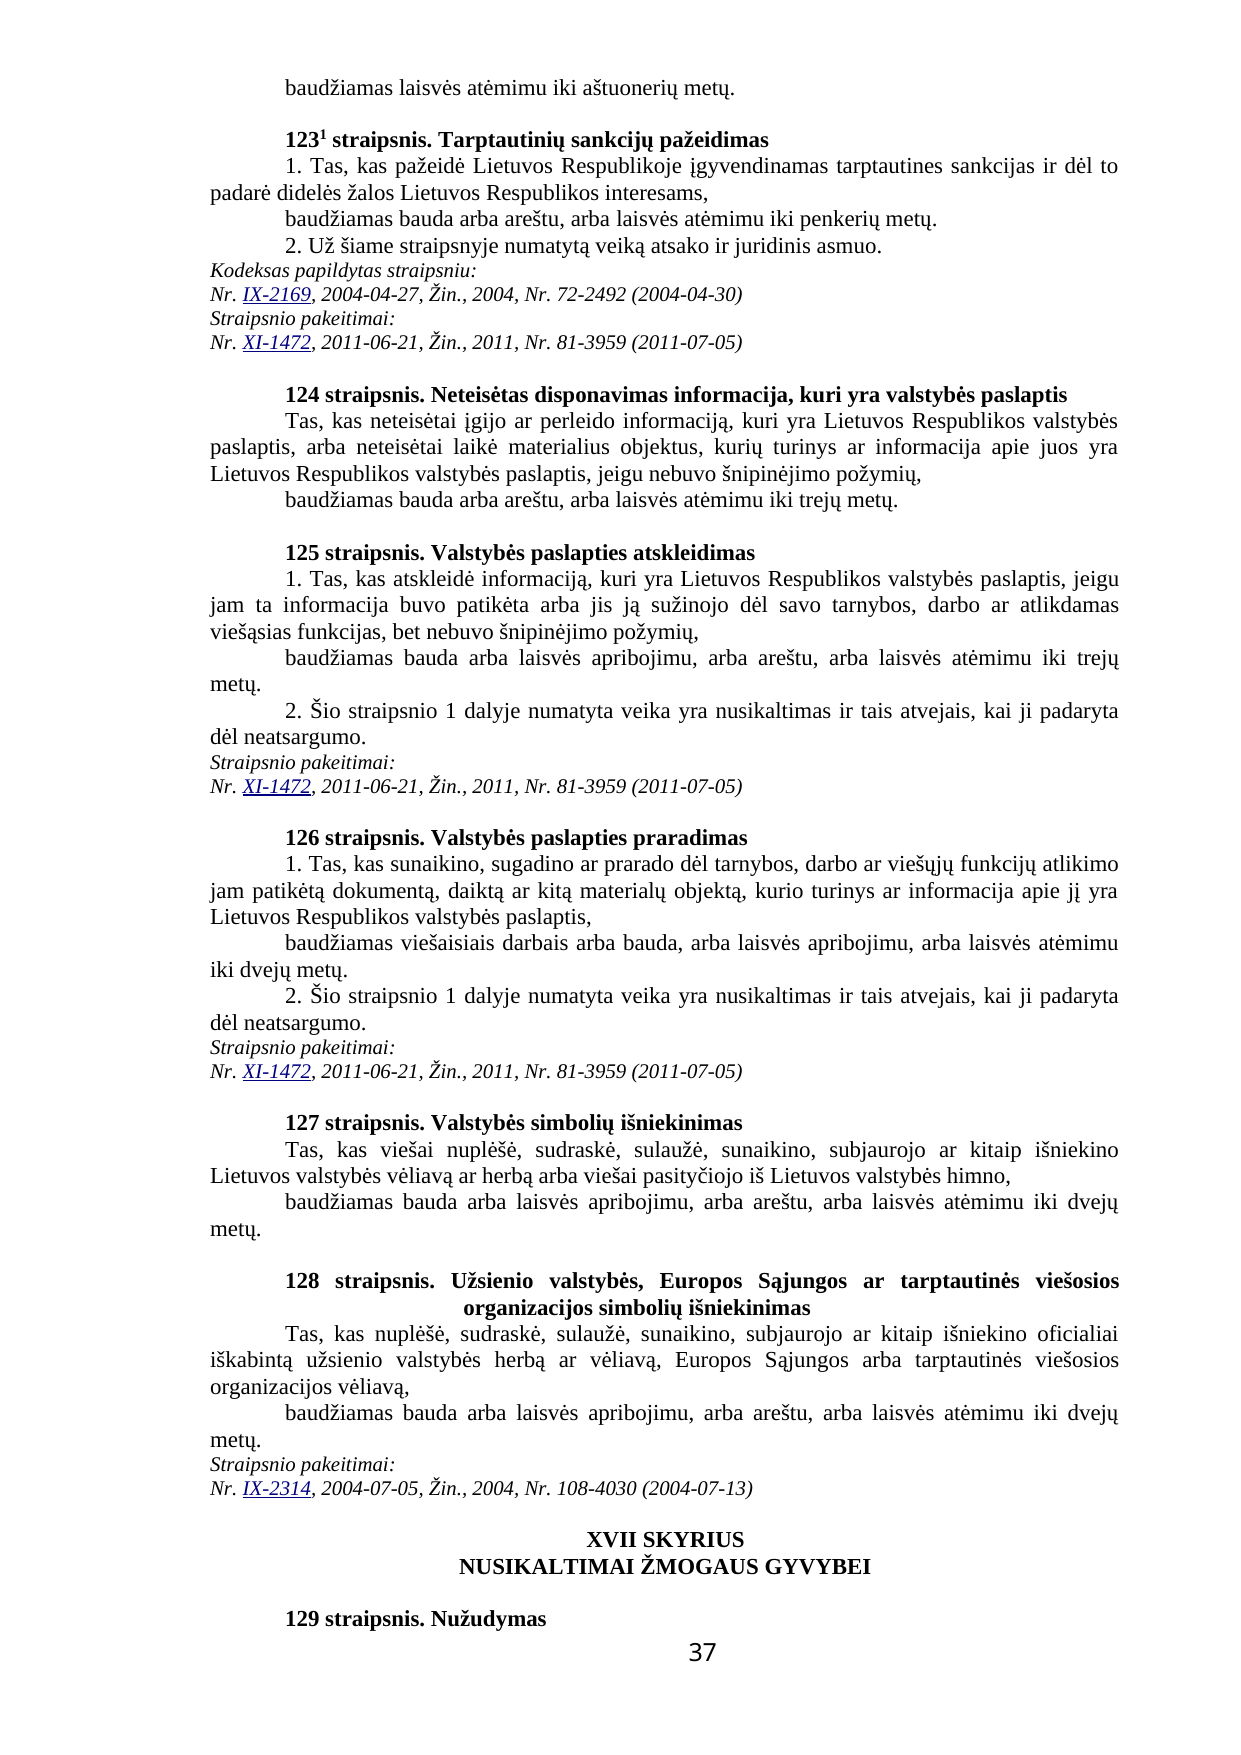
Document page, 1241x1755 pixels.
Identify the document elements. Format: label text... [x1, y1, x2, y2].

text 125 straipsnis. Valstybės paslapties atskleidimas [210, 539, 1120, 565]
text 128 straipsnis. Užsienio valstybės, Europos Sąjungos ar tarptautinės viešosios organizacijos simbolių išniekinimas [285, 1267, 1120, 1320]
text Nr. XI-1472, 2011-06-21, Žin., 2011, Nr. 81-3959 (2011-07-05) [210, 774, 1120, 798]
text Straipsnio pakeitimai: [210, 1035, 1120, 1059]
text 126 straipsnis. Valstybės paslapties praradimas [210, 824, 1120, 850]
text Nr. IX-2169, 2004-04-27, Žin., 2004, Nr. 72-2492 (2004-04-30) [210, 282, 1120, 306]
text 1. Tas, kas atskleidė informaciją, kuri yra Lietuvos Respublikos valstybės paslaptis, jeigu jam ta informacija buvo patikėta arba jis ją sužinojo dėl savo tarnybos, darbo ar atlikdamas viešąsias funkcijas, bet nebuvo šnipinėjimo požymių, [210, 565, 1120, 644]
subtitle XVII skyrius [210, 1526, 1120, 1553]
text Nr. XI-1472, 2011-06-21, Žin., 2011, Nr. 81-3959 (2011-07-05) [210, 330, 1120, 354]
text baudžiamas bauda arba laisvės apribojimu, arba areštu, arba laisvės atėmimu iki dvejų metų. [210, 1188, 1120, 1241]
text 127 straipsnis. Valstybės simbolių išniekinimas [210, 1109, 1120, 1136]
text 129 straipsnis. Nužudymas [210, 1606, 1120, 1632]
text baudžiamas bauda arba areštu, arba laisvės atėmimu iki trejų metų. [210, 486, 1120, 512]
text Kodeksas papildytas straipsniu: [210, 258, 1120, 282]
text baudžiamas bauda arba laisvės apribojimu, arba areštu, arba laisvės atėmimu iki dvejų metų. [210, 1399, 1120, 1452]
text 2. Šio straipsnio 1 dalyje numatyta veika yra nusikaltimas ir tais atvejais, kai ji padaryta dėl neatsargumo. [210, 982, 1120, 1035]
text Tas, kas nuplėšė, sudraskė, sulaužė, sunaikino, subjaurojo ar kitaip išniekino oficialiai iškabintą užsienio valstybės herbą ar vėliavą, Europos Sąjungos arba tarptautinės viešosios organizacijos vėliavą, [210, 1320, 1120, 1399]
subtitle 1231 straipsnis. Tarptautinių sankcijų pažeidimas [210, 126, 1120, 153]
text baudžiamas viešaisiais darbais arba bauda, arba laisvės apribojimu, arba laisvės atėmimu iki dvejų metų. [210, 929, 1120, 982]
text 2. Už šiame straipsnyje numatytą veiką atsako ir juridinis asmuo. [210, 232, 1120, 258]
text baudžiamas laisvės atėmimu iki aštuonerių metų. [210, 73, 1120, 100]
text Straipsnio pakeitimai: [210, 1452, 1120, 1476]
text Nr. XI-1472, 2011-06-21, Žin., 2011, Nr. 81-3959 (2011-07-05) [210, 1059, 1120, 1083]
text baudžiamas bauda arba areštu, arba laisvės atėmimu iki penkerių metų. [210, 205, 1120, 232]
text Nr. IX-2314, 2004-07-05, Žin., 2004, Nr. 108-4030 (2004-07-13) [210, 1476, 1120, 1500]
text Straipsnio pakeitimai: [210, 749, 1120, 774]
text Straipsnio pakeitimai: [210, 306, 1120, 330]
text Nusikaltimai žmogaus gyvybEI [210, 1553, 1120, 1579]
text 124 straipsnis. Neteisėtas disponavimas informacija, kuri yra valstybės paslaptis [285, 381, 1120, 407]
text baudžiamas bauda arba laisvės apribojimu, arba areštu, arba laisvės atėmimu iki trejų metų. [210, 644, 1120, 697]
text Tas, kas neteisėtai įgijo ar perleido informaciją, kuri yra Lietuvos Respublikos valstybės paslaptis, arba neteisėtai laikė materialius objektus, kurių turinys ar informacija apie juos yra Lietuvos Respublikos valstybės paslaptis, jeigu nebuvo šnipinėjimo požymių, [210, 407, 1120, 486]
text 2. Šio straipsnio 1 dalyje numatyta veika yra nusikaltimas ir tais atvejais, kai ji padaryta dėl neatsargumo. [210, 697, 1120, 749]
text 1. Tas, kas pažeidė Lietuvos Respublikoje įgyvendinamas tarptautines sankcijas ir dėl to padarė didelės žalos Lietuvos Respublikos interesams, [210, 153, 1120, 205]
text 1. Tas, kas sunaikino, sugadino ar prarado dėl tarnybos, darbo ar viešųjų funkcijų atlikimo jam patikėtą dokumentą, daiktą ar kitą materialų objektą, kurio turinys ar informacija apie jį yra Lietuvos Respublikos valstybės paslaptis, [210, 850, 1120, 929]
text Tas, kas viešai nuplėšė, sudraskė, sulaužė, sunaikino, subjaurojo ar kitaip išniekino Lietuvos valstybės vėliavą ar herbą arba viešai pasityčiojo iš Lietuvos valstybės himno, [210, 1136, 1120, 1188]
